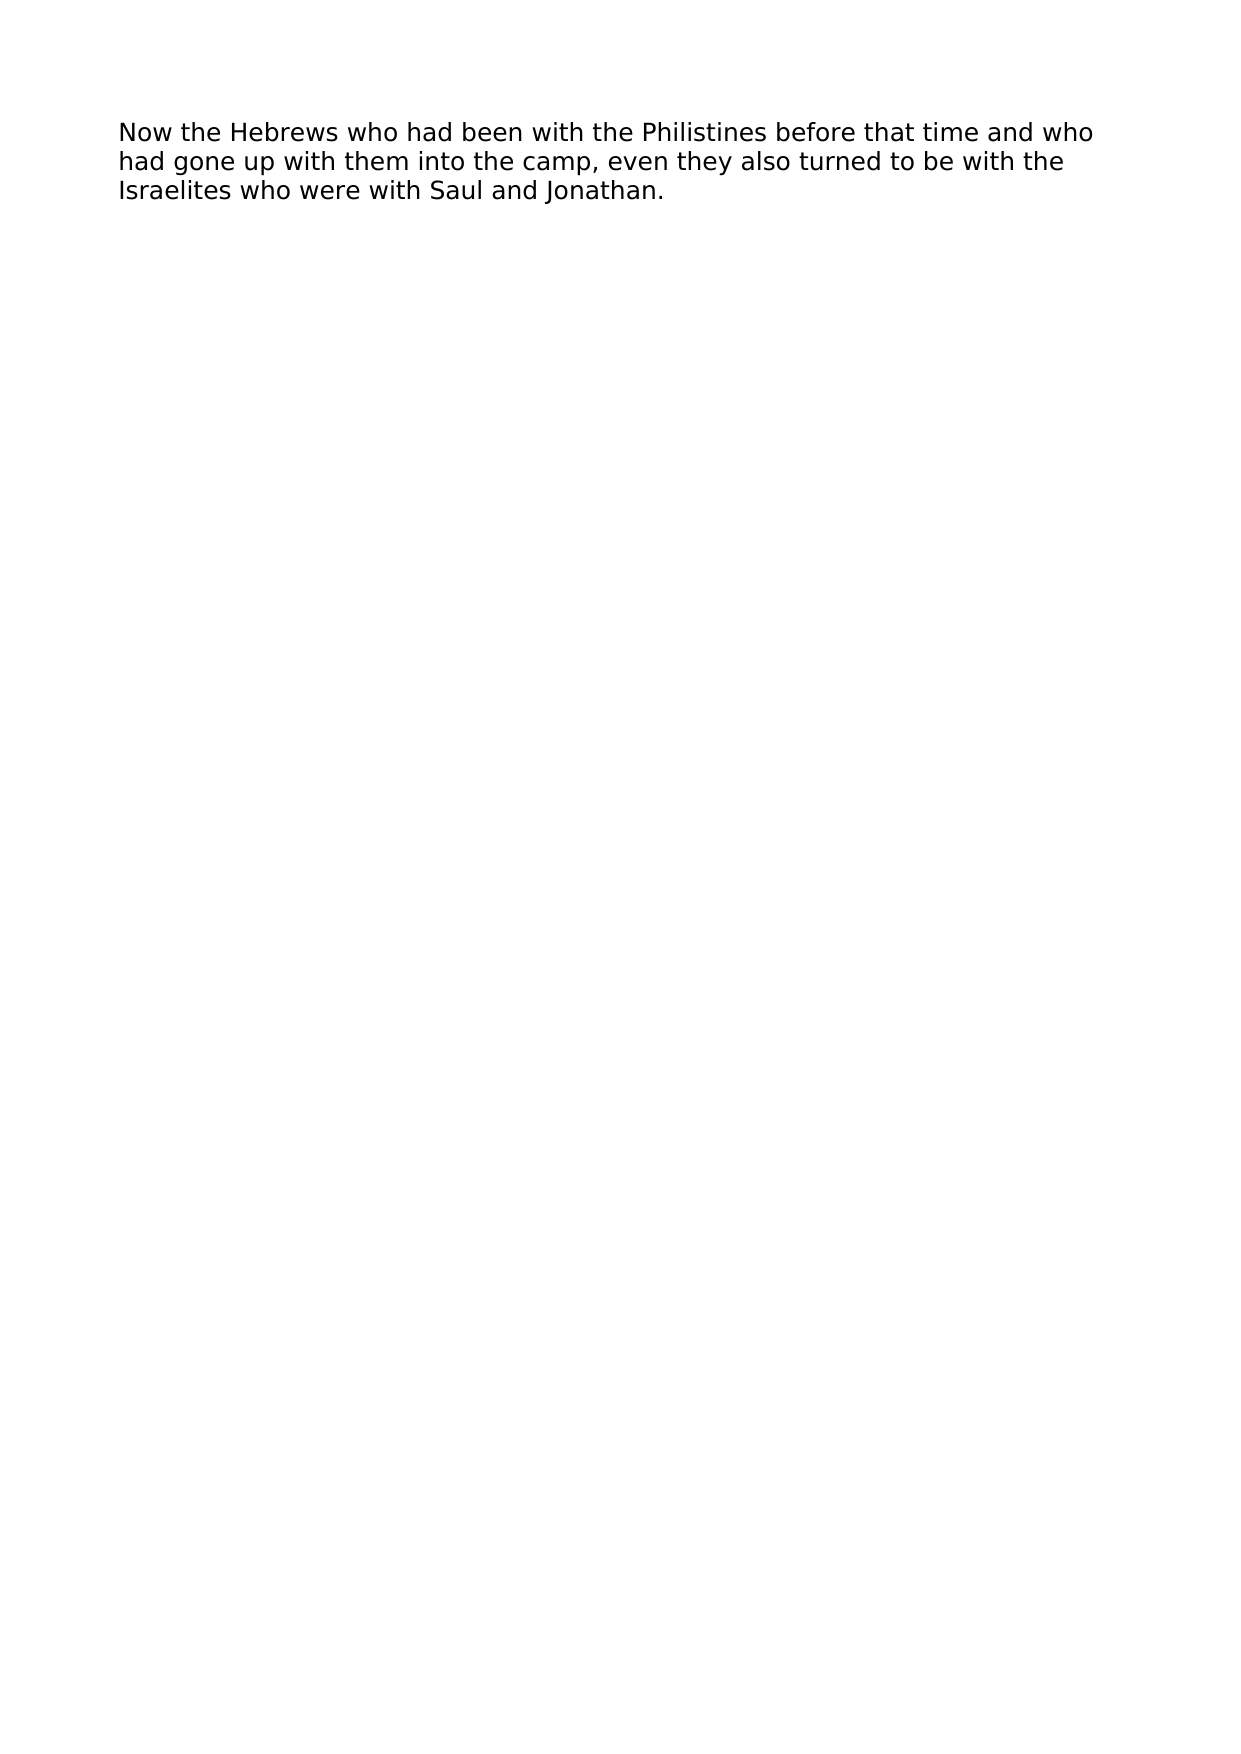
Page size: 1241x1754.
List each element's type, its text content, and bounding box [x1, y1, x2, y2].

text Now the Hebrews who had been with the Philistines before that time and who had gone up with them into the camp, even they also turned to be with the Israelites who were with Saul and Jonathan. [118, 118, 1122, 206]
